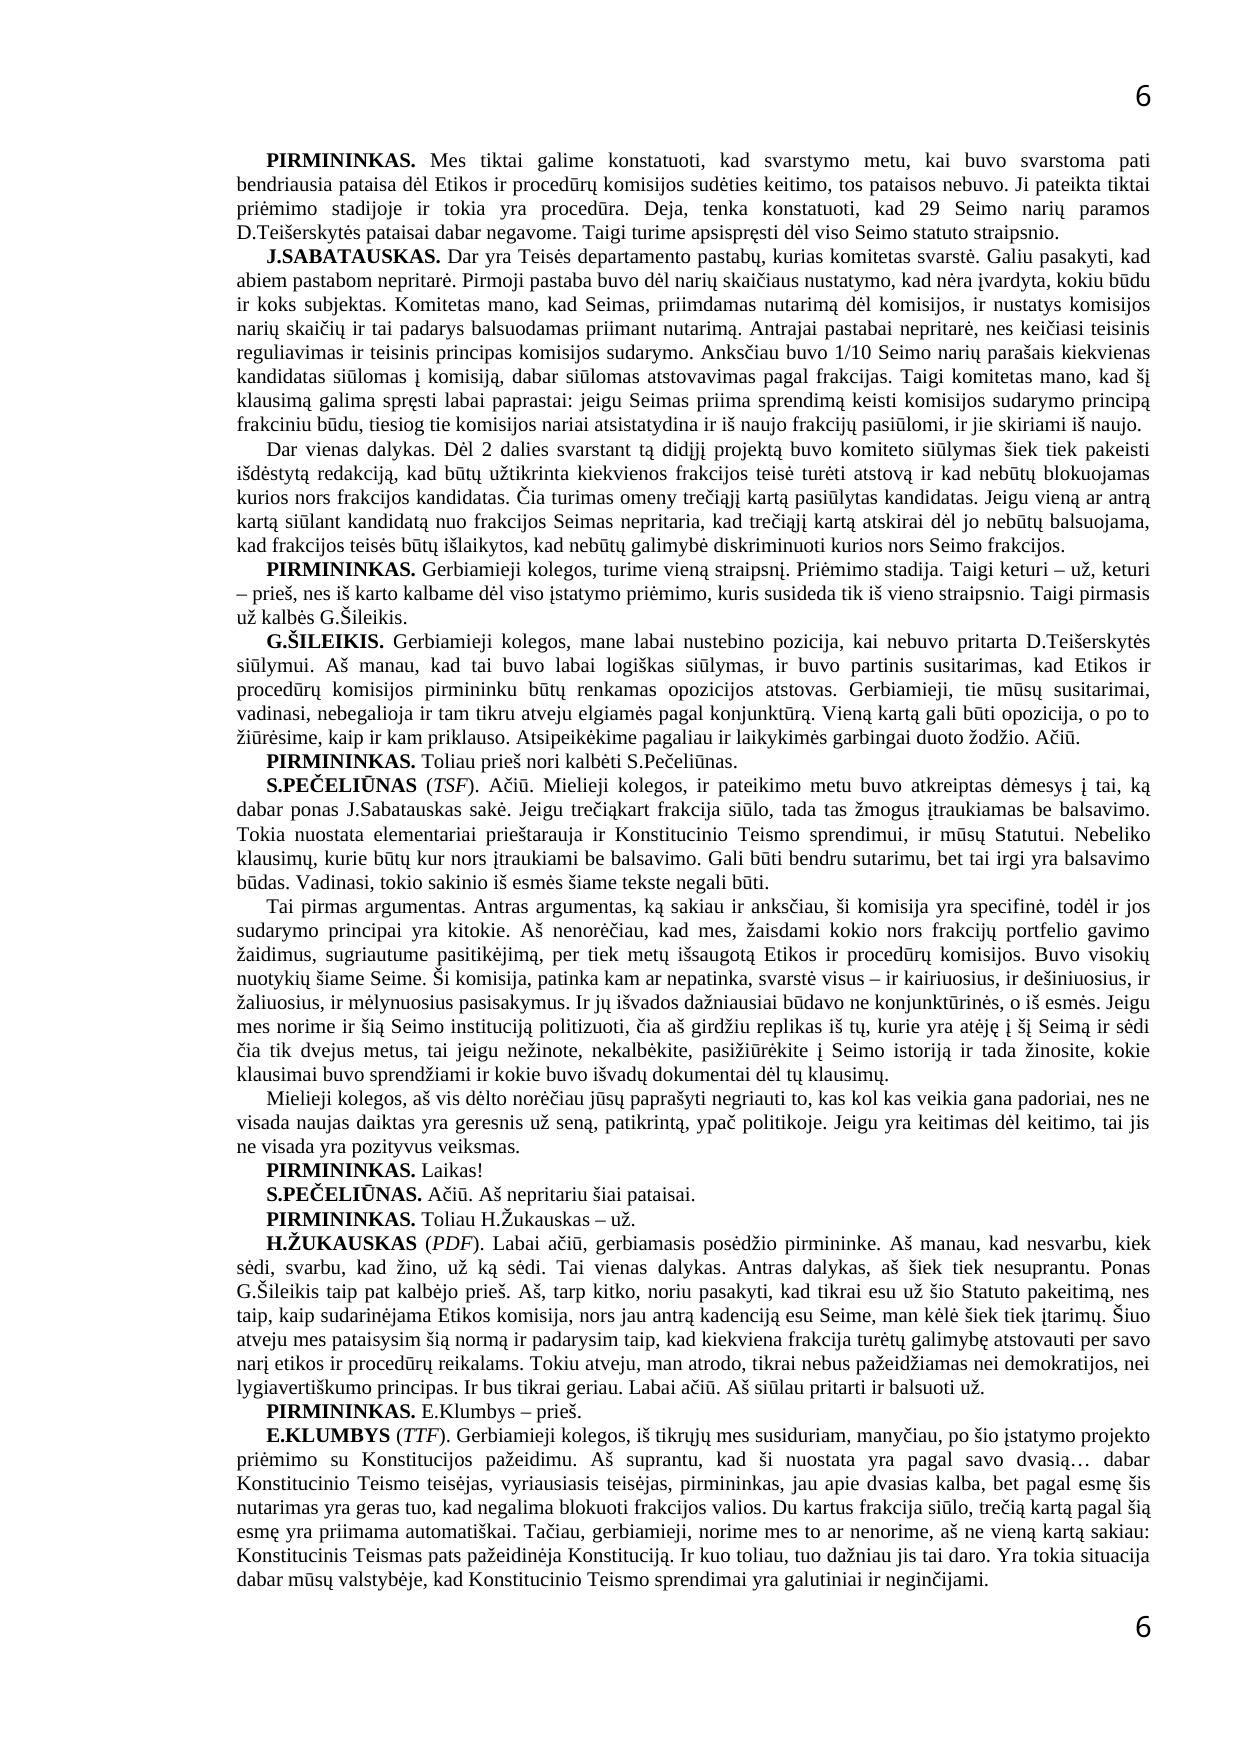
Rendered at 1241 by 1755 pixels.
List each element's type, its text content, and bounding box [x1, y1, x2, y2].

text PIRMININKAS. Mes tiktai galime konstatuoti, kad svarstymo metu, kai buvo svarstoma pati bendriausia pataisa dėl Etikos ir procedūrų komisijos sudėties keitimo, tos pataisos nebuvo. Ji pateikta tiktai priėmimo stadijoje ir tokia yra procedūra. Deja, tenka konstatuoti, kad 29 Seimo narių paramos D.Teišerskytės pataisai dabar negavome. Taigi turime apsispręsti dėl viso Seimo statuto straipsnio. [236, 148, 1152, 244]
text J.SABATAUSKAS. Dar yra Teisės departamento pastabų, kurias komitetas svarstė. Galiu pasakyti, kad abiem pastabom nepritarė. Pirmoji pastaba buvo dėl narių skaičiaus nustatymo, kad nėra įvardyta, kokiu būdu ir koks subjektas. Komitetas mano, kad Seimas, priimdamas nutarimą dėl komisijos, ir nustatys komisijos narių skaičių ir tai padarys balsuodamas priimant nutarimą. Antrajai pastabai nepritarė, nes keičiasi teisinis reguliavimas ir teisinis principas komisijos sudarymo. Anksčiau buvo 1/10 Seimo narių parašais kiekvienas kandidatas siūlomas į komisiją, dabar siūlomas atstovavimas pagal frakcijas. Taigi komitetas mano, kad šį klausimą galima spręsti labai paprastai: jeigu Seimas priima sprendimą keisti komisijos sudarymo principą frakciniu būdu, tiesiog tie komisijos nariai atsistatydina ir iš naujo frakcijų pasiūlomi, ir jie skiriami iš naujo. [236, 244, 1152, 436]
text PIRMININKAS. Gerbiamieji kolegos, turime vieną straipsnį. Priėmimo stadija. Taigi keturi – už, keturi – prieš, nes iš karto kalbame dėl viso įstatymo priėmimo, kuris susideda tik iš vieno straipsnio. Taigi pirmasis už kalbės G.Šileikis. [236, 557, 1152, 629]
text E.KLUMBYS (TTF). Gerbiamieji kolegos, iš tikrųjų mes susiduriam, manyčiau, po šio įstatymo projekto priėmimo su Konstitucijos pažeidimu. Aš suprantu, kad ši nuostata yra pagal savo dvasią… dabar Konstitucinio Teismo teisėjas, vyriausiasis teisėjas, pirmininkas, jau apie dvasias kalba, bet pagal esmę šis nutarimas yra geras tuo, kad negalima blokuoti frakcijos valios. Du kartus frakcija siūlo, trečią kartą pagal šią esmę yra priimama automatiškai. Tačiau, gerbiamieji, norime mes to ar nenorime, aš ne vieną kartą sakiau: Konstitucinis Teismas pats pažeidinėja Konstituciją. Ir kuo toliau, tuo dažniau jis tai daro. Yra tokia situacija dabar mūsų valstybėje, kad Konstitucinio Teismo sprendimai yra galutiniai ir neginčijami. [236, 1423, 1152, 1591]
text Tai pirmas argumentas. Antras argumentas, ką sakiau ir anksčiau, ši komisija yra specifinė, todėl ir jos sudarymo principai yra kitokie. Aš nenorėčiau, kad mes, žaisdami kokio nors frakcijų portfelio gavimo žaidimus, sugriautume pasitikėjimą, per tiek metų išsaugotą Etikos ir procedūrų komisijos. Buvo visokių nuotykių šiame Seime. Ši komisija, patinka kam ar nepatinka, svarstė visus – ir kairiuosius, ir dešiniuosius, ir žaliuosius, ir mėlynuosius pasisakymus. Ir jų išvados dažniausiai būdavo ne konjunktūrinės, o iš esmės. Jeigu mes norime ir šią Seimo instituciją politizuoti, čia aš girdžiu replikas iš tų, kurie yra atėję į šį Seimą ir sėdi čia tik dvejus metus, tai jeigu nežinote, nekalbėkite, pasižiūrėkite į Seimo istoriją ir tada žinosite, kokie klausimai buvo sprendžiami ir kokie buvo išvadų dokumentai dėl tų klausimų. [236, 894, 1152, 1086]
text PIRMININKAS. Laikas! [236, 1158, 1152, 1182]
text H.ŽUKAUSKAS (PDF). Labai ačiū, gerbiamasis posėdžio pirmininke. Aš manau, kad nesvarbu, kiek sėdi, svarbu, kad žino, už ką sėdi. Tai vienas dalykas. Antras dalykas, aš šiek tiek nesuprantu. Ponas G.Šileikis taip pat kalbėjo prieš. Aš, tarp kitko, noriu pasakyti, kad tikrai esu už šio Statuto pakeitimą, nes taip, kaip sudarinėjama Etikos komisija, nors jau antrą kadenciją esu Seime, man kėlė šiek tiek įtarimų. Šiuo atveju mes pataisysim šią normą ir padarysim taip, kad kiekviena frakcija turėtų galimybę atstovauti per savo narį etikos ir procedūrų reikalams. Tokiu atveju, man atrodo, tikrai nebus pažeidžiamas nei demokratijos, nei lygiavertiškumo principas. Ir bus tikrai geriau. Labai ačiū. Aš siūlau pritarti ir balsuoti už. [236, 1231, 1152, 1399]
text PIRMININKAS. Toliau H.Žukauskas – už. [236, 1206, 1152, 1231]
text Dar vienas dalykas. Dėl 2 dalies svarstant tą didįjį projektą buvo komiteto siūlymas šiek tiek pakeisti išdėstytą redakciją, kad būtų užtikrinta kiekvienos frakcijos teisė turėti atstovą ir kad nebūtų blokuojamas kurios nors frakcijos kandidatas. Čia turimas omeny trečiąjį kartą pasiūlytas kandidatas. Jeigu vieną ar antrą kartą siūlant kandidatą nuo frakcijos Seimas nepritaria, kad trečiąjį kartą atskirai dėl jo nebūtų balsuojama, kad frakcijos teisės būtų išlaikytos, kad nebūtų galimybė diskriminuoti kurios nors Seimo frakcijos. [236, 436, 1152, 557]
text PIRMININKAS. Toliau prieš nori kalbėti S.Pečeliūnas. [236, 749, 1152, 773]
text S.PEČELIŪNAS (TSF). Ačiū. Mielieji kolegos, ir pateikimo metu buvo atkreiptas dėmesys į tai, ką dabar ponas J.Sabatauskas sakė. Jeigu trečiąkart frakcija siūlo, tada tas žmogus įtraukiamas be balsavimo. Tokia nuostata elementariai prieštarauja ir Konstitucinio Teismo sprendimui, ir mūsų Statutui. Nebeliko klausimų, kurie būtų kur nors įtraukiami be balsavimo. Gali būti bendru sutarimu, bet tai irgi yra balsavimo būdas. Vadinasi, tokio sakinio iš esmės šiame tekste negali būti. [236, 773, 1152, 894]
text G.ŠILEIKIS. Gerbiamieji kolegos, mane labai nustebino pozicija, kai nebuvo pritarta D.Teišerskytės siūlymui. Aš manau, kad tai buvo labai logiškas siūlymas, ir buvo partinis susitarimas, kad Etikos ir procedūrų komisijos pirmininku būtų renkamas opozicijos atstovas. Gerbiamieji, tie mūsų susitarimai, vadinasi, nebegalioja ir tam tikru atveju elgiamės pagal konjunktūrą. Vieną kartą gali būti opozicija, o po to žiūrėsime, kaip ir kam priklauso. Atsipeikėkime pagaliau ir laikykimės garbingai duoto žodžio. Ačiū. [236, 629, 1152, 749]
text S.PEČELIŪNAS. Ačiū. Aš nepritariu šiai pataisai. [236, 1182, 1152, 1206]
text Mielieji kolegos, aš vis dėlto norėčiau jūsų paprašyti negriauti to, kas kol kas veikia gana padoriai, nes ne visada naujas daiktas yra geresnis už seną, patikrintą, ypač politikoje. Jeigu yra keitimas dėl keitimo, tai jis ne visada yra pozityvus veiksmas. [236, 1086, 1152, 1158]
text PIRMININKAS. E.Klumbys – prieš. [236, 1399, 1152, 1423]
